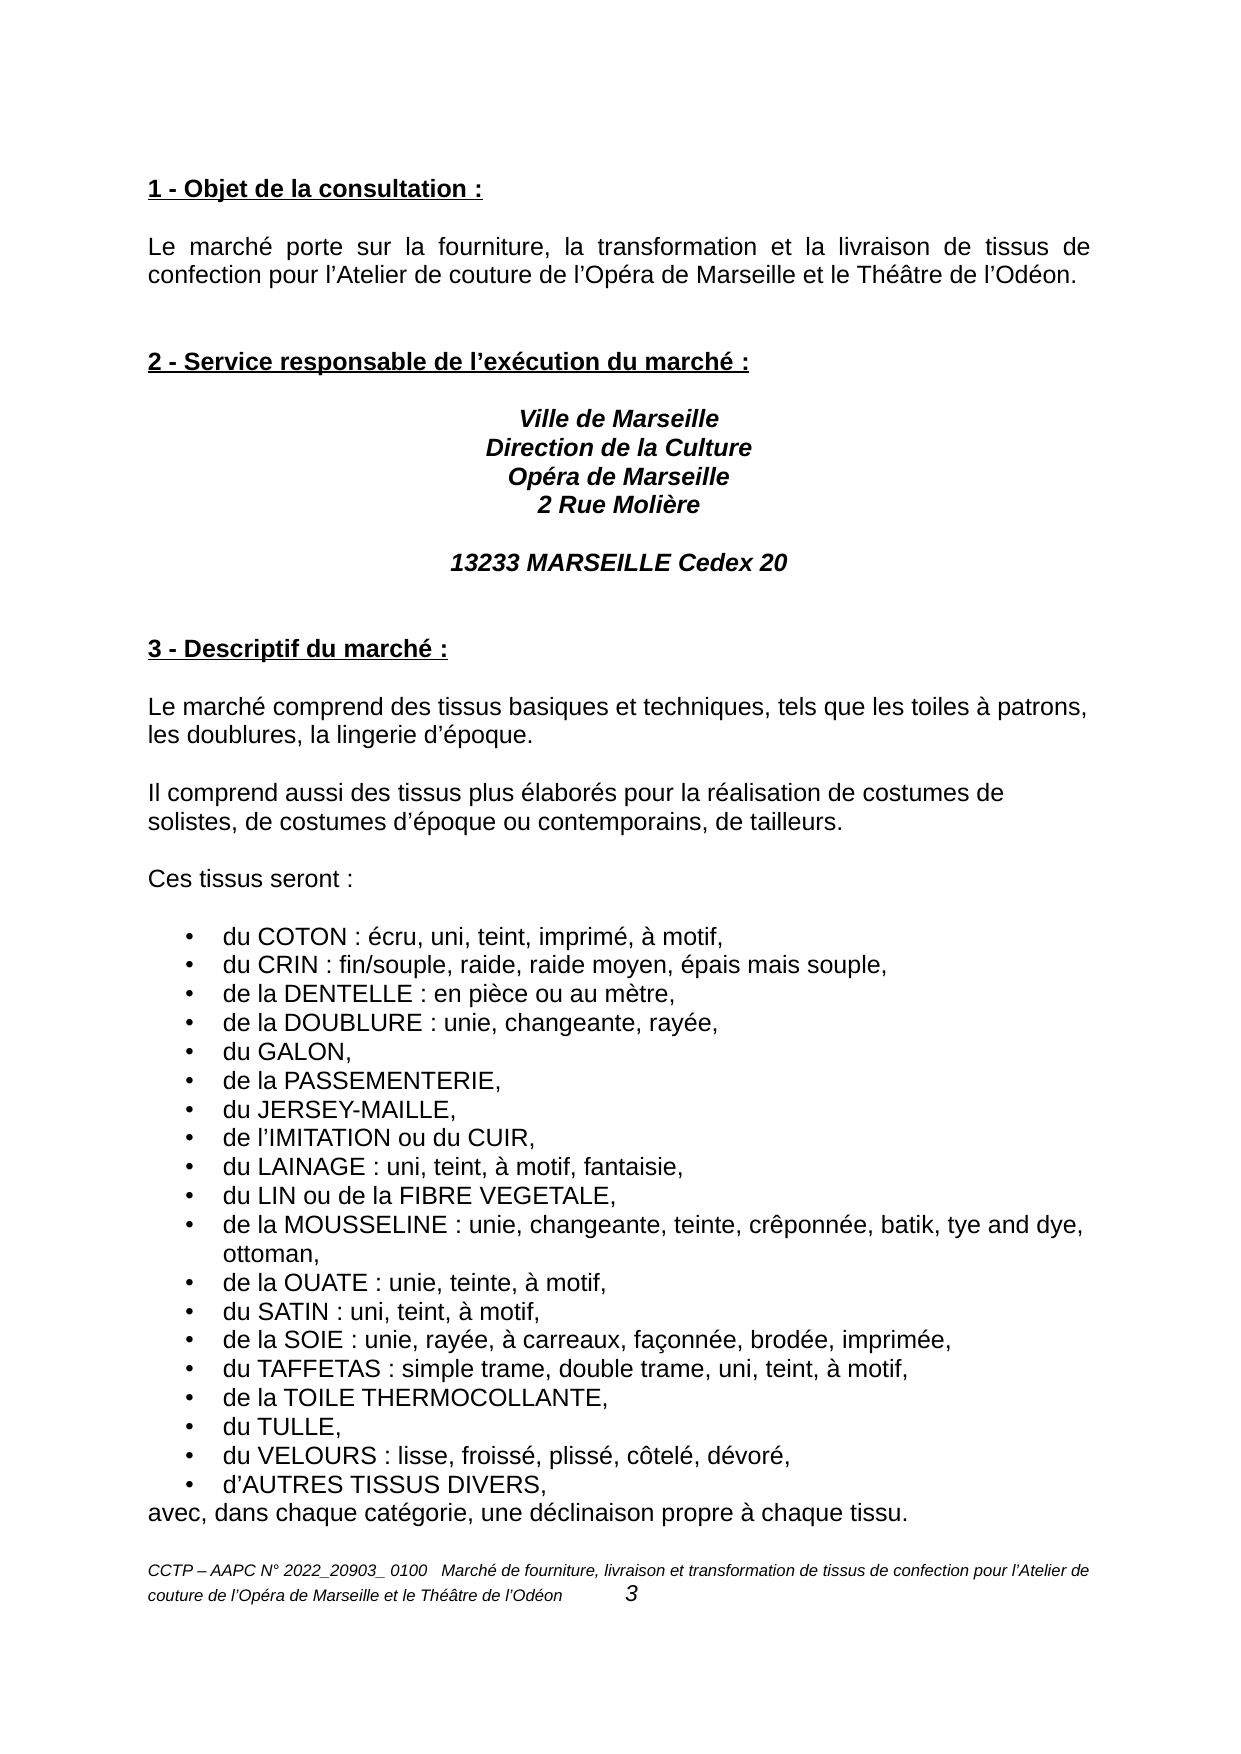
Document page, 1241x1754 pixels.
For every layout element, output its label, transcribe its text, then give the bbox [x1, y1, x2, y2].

list de la OUATE : unie, teinte, à motif, [185, 1268, 1093, 1296]
text Le marché comprend des tissus basiques et techniques, tels que les toiles à patrons, les doublures, la lingerie d’époque. [148, 691, 1093, 749]
list de la TOILE THERMOCOLLANTE, [185, 1383, 1093, 1412]
text 13233 MARSEILLE Cedex 20 [148, 548, 1093, 576]
list de la SOIE : unie, rayée, à carreaux, façonnée, brodée, imprimée, [185, 1325, 1093, 1354]
text Il comprend aussi des tissus plus élaborés pour la réalisation de costumes de solistes, de costumes d’époque ou contemporains, de tailleurs. [148, 778, 1093, 835]
list du SATIN : uni, teint, à motif, [185, 1296, 1093, 1325]
text Ces tissus seront : [148, 864, 1093, 893]
list du LIN ou de la FIBRE VEGETALE, [185, 1181, 1093, 1210]
list du JERSEY-MAILLE, [185, 1094, 1093, 1123]
list de la DENTELLE : en pièce ou au mètre, [185, 979, 1093, 1008]
list du TAFFETAS : simple trame, double trame, uni, teint, à motif, [185, 1354, 1093, 1383]
text Opéra de Marseille [148, 461, 1093, 490]
text 2 Rue Molière [148, 490, 1093, 519]
list du GALON, [185, 1037, 1093, 1066]
list d’AUTRES TISSUS DIVERS, [185, 1469, 1093, 1498]
list de la DOUBLURE : unie, changeante, rayée, [185, 1008, 1093, 1037]
text 1 - Objet de la consultation : [148, 174, 1093, 203]
list de l’IMITATION ou du CUIR, [185, 1123, 1093, 1152]
list du CRIN : fin/souple, raide, raide moyen, épais mais souple, [185, 950, 1093, 979]
text Direction de la Culture [148, 433, 1093, 461]
list du LAINAGE : uni, teint, à motif, fantaisie, [185, 1152, 1093, 1181]
list de la PASSEMENTERIE, [185, 1066, 1093, 1094]
list de la MOUSSELINE : unie, changeante, teinte, crêponnée, batik, tye and dye, ottoman, [185, 1210, 1093, 1268]
list du COTON : écru, uni, teint, imprimé, à motif, [185, 921, 1093, 950]
text avec, dans chaque catégorie, une déclinaison propre à chaque tissu. [148, 1498, 1093, 1527]
text Ville de Marseille [148, 404, 1093, 433]
text 3 - Descriptif du marché : [148, 634, 1093, 663]
text 2 - Service responsable de l’exécution du marché : [148, 346, 1093, 375]
list du TULLE, [185, 1412, 1093, 1441]
text Le marché porte sur la fourniture, la transformation et la livraison de tissus de confection pour l’Atelier de couture de l’Opéra de Marseille et le Théâtre de l’Odéon. [148, 231, 1093, 289]
list du VELOURS : lisse, froissé, plissé, côtelé, dévoré, [185, 1441, 1093, 1469]
